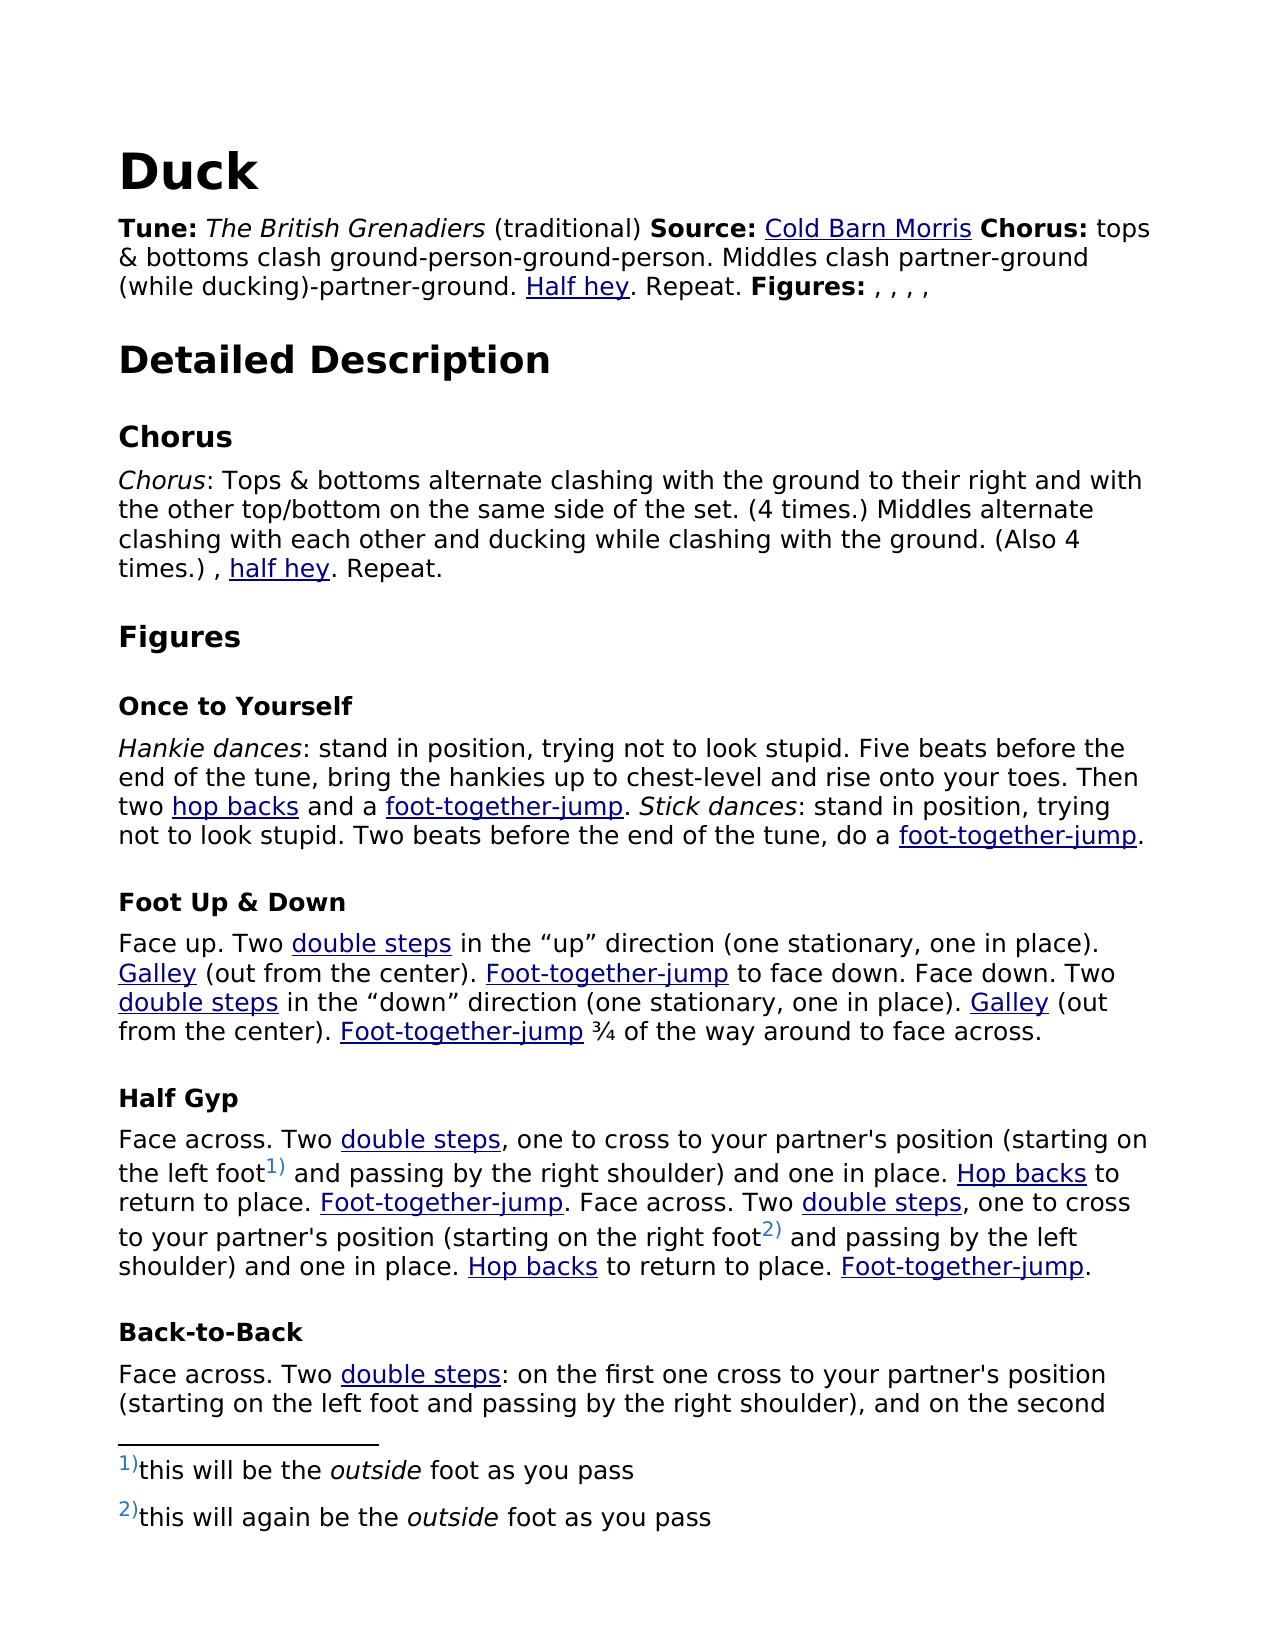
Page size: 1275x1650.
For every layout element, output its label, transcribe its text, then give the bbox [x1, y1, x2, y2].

text this will be the outside foot as you pass [118, 1451, 1157, 1485]
subtitle Once to Yourself [118, 692, 1157, 721]
subtitle Figures [118, 621, 1157, 654]
text Hankie dances: stand in position, trying not to look stupid. Five beats before the end of the tune, bring the hankies up to chest-level and rise onto your toes. Then two hop backs and a foot-together-jump. Stick dances: stand in position, trying not to look stupid. Two beats before the end of the tune, do a foot-together-jump. [118, 734, 1157, 850]
text Chorus: Tops & bottoms alternate clashing with the ground to their right and with the other top/bottom on the same side of the set. (4 times.) Middles alternate clashing with each other and ducking while clashing with the ground. (Also 4 times.) , half hey. Repeat. [118, 466, 1157, 583]
text Face across. Two double steps, one to cross to your partner's position (starting on the left foot and passing by the right shoulder) and one in place. Hop backs to return to place. Foot-together-jump. Face across. Two double steps, one to cross to your partner's position (starting on the right foot and passing by the left shoulder) and one in place. Hop backs to return to place. Foot-together-jump. [118, 1125, 1157, 1281]
text this will again be the outside foot as you pass [118, 1498, 1157, 1532]
subtitle Half Gyp [118, 1084, 1157, 1113]
subtitle Back-to-Back [118, 1318, 1157, 1348]
subtitle Duck [118, 143, 1157, 201]
subtitle Chorus [118, 420, 1157, 454]
text Tune: The British Grenadiers (traditional) Source: Cold Barn Morris Chorus: tops & bottoms clash ground-person-ground-person. Middles clash partner-ground (while ducking)-partner-ground. Half hey. Repeat. Figures: , , , , [118, 214, 1157, 301]
text Face up. Two double steps in the “up” direction (one stationary, one in place). Galley (out from the center). Foot-together-jump to face down. Face down. Two double steps in the “down” direction (one stationary, one in place). Galley (out from the center). Foot-together-jump ¾ of the way around to face across. [118, 929, 1157, 1046]
text Face across. Two double steps: on the first one cross to your partner's position (starting on the left foot and passing by the right shoulder), and on the second [118, 1360, 1157, 1418]
subtitle Detailed Description [118, 339, 1157, 382]
subtitle Foot Up & Down [118, 888, 1157, 917]
